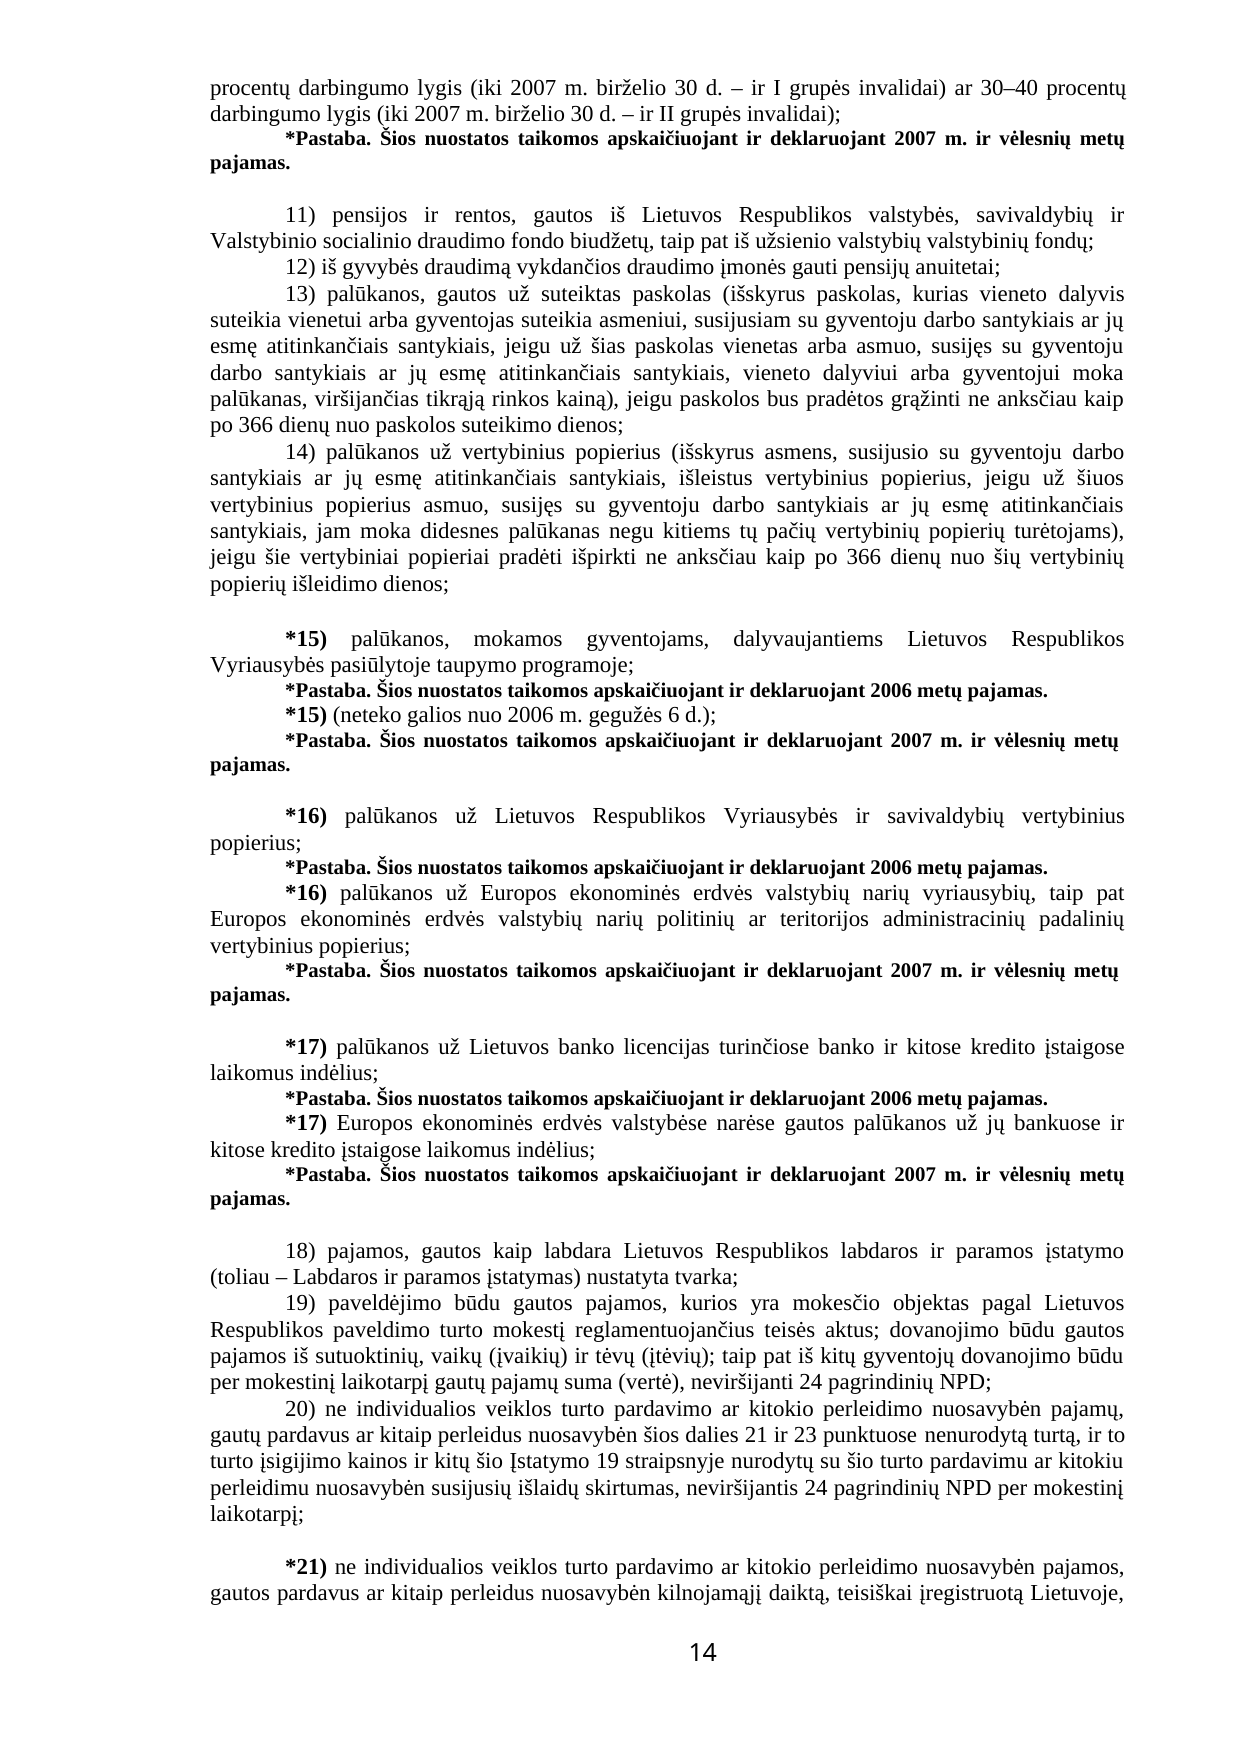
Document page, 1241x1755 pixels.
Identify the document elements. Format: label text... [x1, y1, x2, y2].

text *16) palūkanos už Europos ekonominės erdvės valstybių narių vyriausybių, taip pat Europos ekonominės erdvės valstybių narių politinių ar teritorijos administracinių padalinių vertybinius popierius; [210, 879, 1126, 958]
text 12) iš gyvybės draudimą vykdančios draudimo įmonės gauti pensijų anuitetai; [210, 253, 1126, 280]
text *Pastaba. Šios nuostatos taikomos apskaičiuojant ir deklaruojant 2007 m. ir vėlesnių metų pajamas. [210, 126, 1126, 174]
text 11) pensijos ir rentos, gautos iš Lietuvos Respublikos valstybės, savivaldybių ir Valstybinio socialinio draudimo fondo biudžetų, taip pat iš užsienio valstybių valstybinių fondų; [210, 201, 1126, 253]
text *15) palūkanos, mokamos gyventojams, dalyvaujantiems Lietuvos Respublikos Vyriausybės pasiūlytoje taupymo programoje; [210, 625, 1126, 677]
text 18) pajamos, gautos kaip labdara Lietuvos Respublikos labdaros ir paramos įstatymo (toliau – Labdaros ir paramos įstatymas) nustatyta tvarka; [210, 1237, 1126, 1289]
text *Pastaba. Šios nuostatos taikomos apskaičiuojant ir deklaruojant 2007 m. ir vėlesnių metų pajamas. [210, 958, 1120, 1006]
text *21) ne individualios veiklos turto pardavimo ar kitokio perleidimo nuosavybėn pajamos, gautos pardavus ar kitaip perleidus nuosavybėn kilnojamąjį daiktą, teisiškai įregistruotą Lietuvoje, [210, 1553, 1126, 1606]
text *Pastaba. Šios nuostatos taikomos apskaičiuojant ir deklaruojant 2006 metų pajamas. [210, 1085, 1120, 1109]
text 19) paveldėjimo būdu gautos pajamos, kurios yra mokesčio objektas pagal Lietuvos Respublikos paveldimo turto mokestį reglamentuojančius teisės aktus; dovanojimo būdu gautos pajamos iš sutuoktinių, vaikų (įvaikių) ir tėvų (įtėvių); taip pat iš kitų gyventojų dovanojimo būdu per mokestinį laikotarpį gautų pajamų suma (vertė), neviršijanti 24 pagrindinių NPD; [210, 1289, 1126, 1395]
text *Pastaba. Šios nuostatos taikomos apskaičiuojant ir deklaruojant 2006 metų pajamas. [210, 677, 1120, 702]
text *15) (neteko galios nuo 2006 m. gegužės 6 d.); [210, 702, 1126, 728]
text 20) ne individualios veiklos turto pardavimo ar kitokio perleidimo nuosavybėn pajamų, gautų pardavus ar kitaip perleidus nuosavybėn šios dalies 21 ir 23 punktuose nenurodytą turtą, ir to turto įsigijimo kainos ir kitų šio Įstatymo 19 straipsnyje nurodytų su šio turto pardavimu ar kitokiu perleidimu nuosavybėn susijusių išlaidų skirtumas, neviršijantis 24 pagrindinių NPD per mokestinį laikotarpį; [210, 1395, 1126, 1527]
text 13) palūkanos, gautos už suteiktas paskolas (išskyrus paskolas, kurias vieneto dalyvis suteikia vienetui arba gyventojas suteikia asmeniui, susijusiam su gyventoju darbo santykiais ar jų esmę atitinkančiais santykiais, jeigu už šias paskolas vienetas arba asmuo, susijęs su gyventoju darbo santykiais ar jų esmę atitinkančiais santykiais, vieneto dalyviui arba gyventojui moka palūkanas, viršijančias tikrąją rinkos kainą), jeigu paskolos bus pradėtos grąžinti ne anksčiau kaip po 366 dienų nuo paskolos suteikimo dienos; [210, 280, 1126, 438]
text *17) palūkanos už Lietuvos banko licencijas turinčiose banko ir kitose kredito įstaigose laikomus indėlius; [210, 1033, 1126, 1085]
text procentų darbingumo lygis (iki 2007 m. birželio 30 d. – ir I grupės invalidai) ar 30–40 procentų darbingumo lygis (iki 2007 m. birželio 30 d. – ir II grupės invalidai); [210, 73, 1129, 126]
text *Pastaba. Šios nuostatos taikomos apskaičiuojant ir deklaruojant 2007 m. ir vėlesnių metų pajamas. [210, 1162, 1126, 1210]
text *Pastaba. Šios nuostatos taikomos apskaičiuojant ir deklaruojant 2006 metų pajamas. [210, 855, 1120, 879]
text *17) Europos ekonominės erdvės valstybėse narėse gautos palūkanos už jų bankuose ir kitose kredito įstaigose laikomus indėlius; [210, 1109, 1126, 1162]
text 14) palūkanos už vertybinius popierius (išskyrus asmens, susijusio su gyventoju darbo santykiais ar jų esmę atitinkančiais santykiais, išleistus vertybinius popierius, jeigu už šiuos vertybinius popierius asmuo, susijęs su gyventoju darbo santykiais ar jų esmę atitinkančiais santykiais, jam moka didesnes palūkanas negu kitiems tų pačių vertybinių popierių turėtojams), jeigu šie vertybiniai popieriai pradėti išpirkti ne anksčiau kaip po 366 dienų nuo šių vertybinių popierių išleidimo dienos; [210, 438, 1126, 596]
text *Pastaba. Šios nuostatos taikomos apskaičiuojant ir deklaruojant 2007 m. ir vėlesnių metų pajamas. [210, 728, 1120, 776]
text *16) palūkanos už Lietuvos Respublikos Vyriausybės ir savivaldybių vertybinius popierius; [210, 802, 1126, 855]
